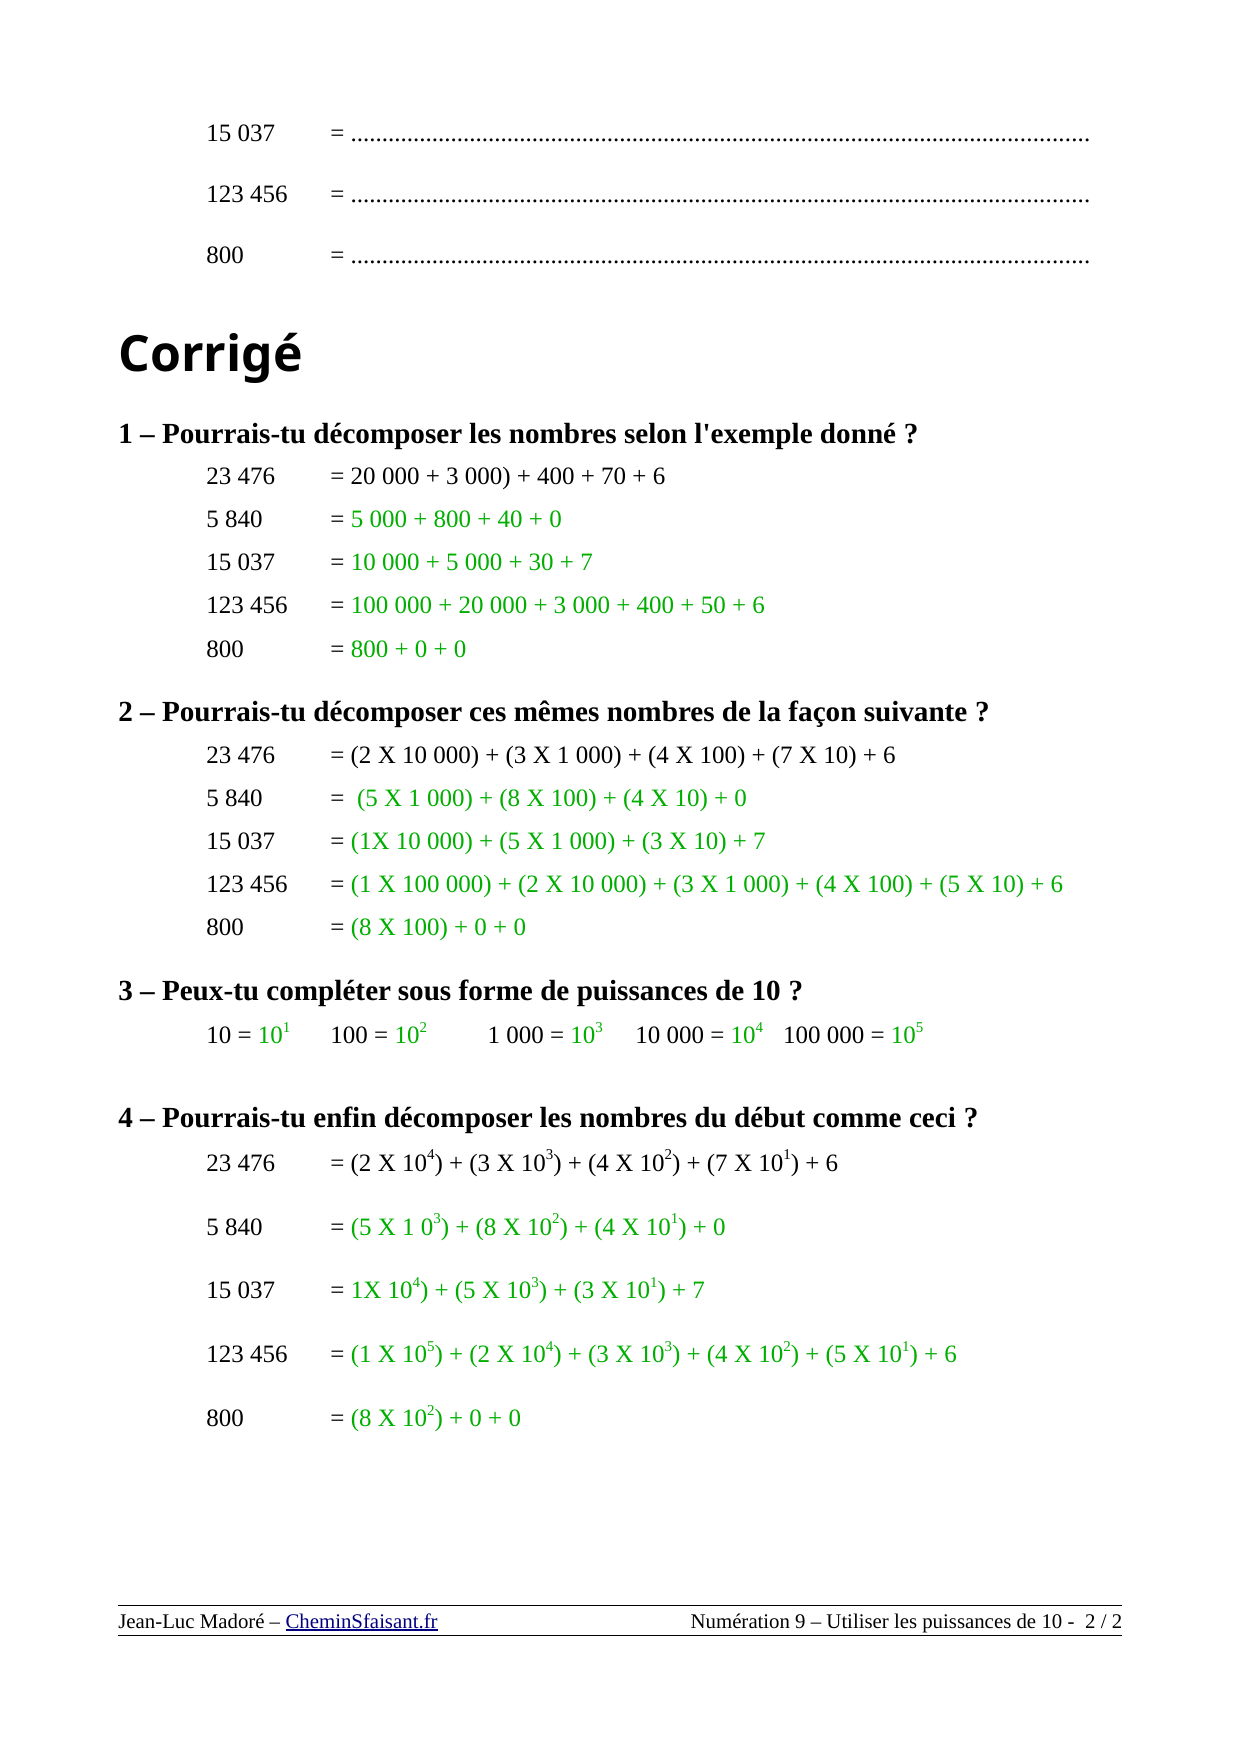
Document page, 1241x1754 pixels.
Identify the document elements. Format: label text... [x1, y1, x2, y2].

text Corrigé [118, 318, 1122, 386]
text 800 = [206, 240, 1122, 268]
text 123 456 = 100 000 + 20 000 + 3 000 + 400 + 50 + 6 [206, 591, 1122, 619]
text 1 – Pourrais-tu décomposer les nombres selon l'exemple donné ? [118, 416, 1122, 449]
text 800 = (8 X 100) + 0 + 0 [206, 912, 1122, 941]
text 15 037 = [206, 118, 1122, 147]
text 23 476 = 20 000 + 3 000) + 400 + 70 + 6 [206, 461, 1122, 490]
text 10 = 101 100 = 102 1 000 = 103 10 000 = 104 100 000 = 105 [206, 1018, 1122, 1049]
text 23 476 = (2 X 10 000) + (3 X 1 000) + (4 X 100) + (7 X 10) + 6 [206, 740, 1122, 769]
text 3 – Peux-tu compléter sous forme de puissances de 10 ? [118, 973, 1122, 1007]
text 4 – Pourrais-tu enfin décomposer les nombres du début comme ceci ? [118, 1100, 1122, 1134]
text 5 840 = 5 000 + 800 + 40 + 0 [206, 504, 1122, 533]
text 123 456 = (1 X 100 000) + (2 X 10 000) + (3 X 1 000) + (4 X 100) + (5 X 10) + 6 [206, 869, 1122, 898]
text 23 476 = (2 X 104) + (3 X 103) + (4 X 102) + (7 X 101) + 6 [206, 1146, 1122, 1176]
text 5 840 = (5 X 1 000) + (8 X 100) + (4 X 10) + 0 [206, 783, 1122, 812]
text 123 456 = (1 X 105) + (2 X 104) + (3 X 103) + (4 X 102) + (5 X 101) + 6 [206, 1337, 1122, 1368]
text 15 037 = 10 000 + 5 000 + 30 + 7 [206, 547, 1122, 576]
text 15 037 = (1X 10 000) + (5 X 1 000) + (3 X 10) + 7 [206, 826, 1122, 855]
text 5 840 = (5 X 1 03) + (8 X 102) + (4 X 101) + 0 [206, 1209, 1122, 1240]
text 2 – Pourrais-tu décomposer ces mêmes nombres de la façon suivante ? [118, 694, 1122, 728]
text 15 037 = 1X 104) + (5 X 103) + (3 X 101) + 7 [206, 1273, 1122, 1304]
text 800 = 800 + 0 + 0 [206, 634, 1122, 662]
text 123 456 = [206, 179, 1122, 208]
text 800 = (8 X 102) + 0 + 0 [206, 1401, 1122, 1432]
